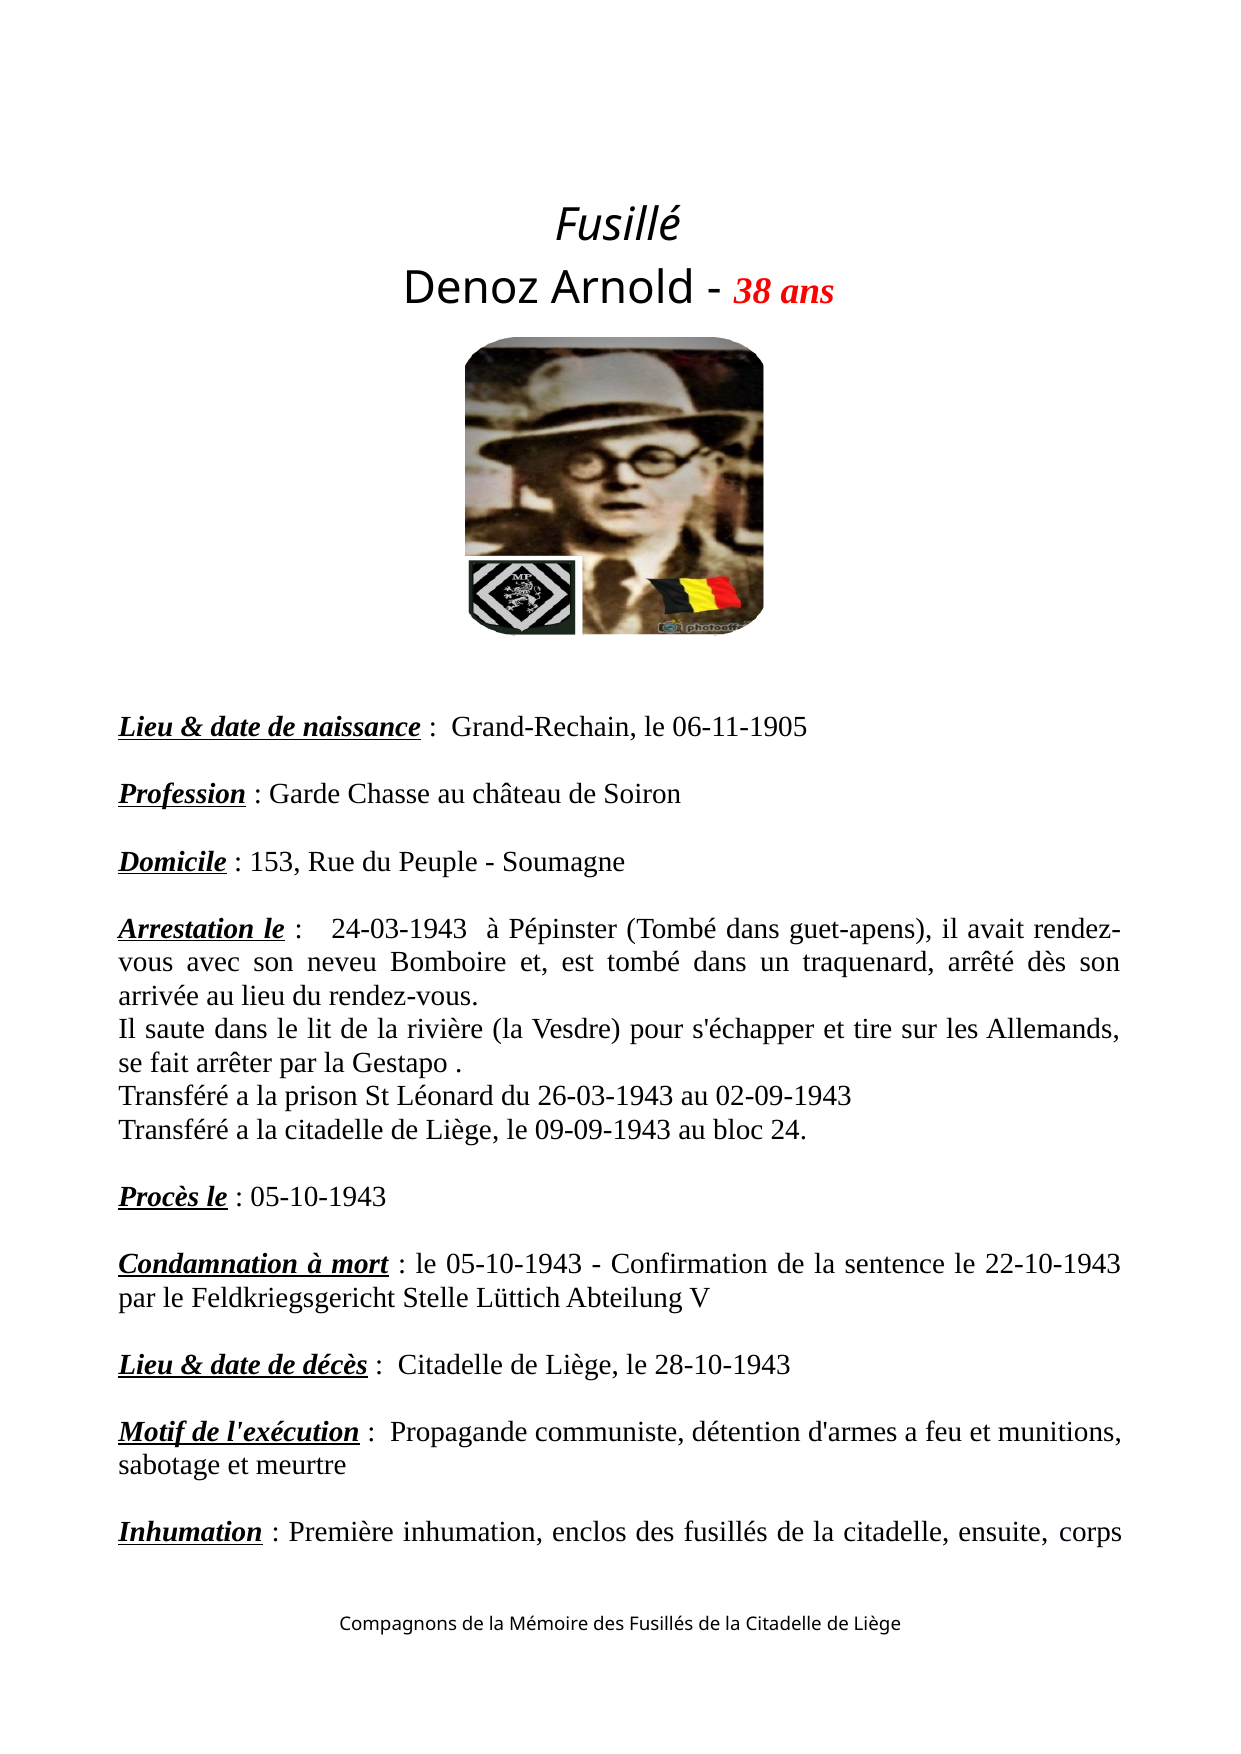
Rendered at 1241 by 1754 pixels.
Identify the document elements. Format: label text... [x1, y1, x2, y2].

text Inhumation : Première inhumation, enclos des fusillés de la citadelle, ensuite, corps [118, 1514, 1122, 1548]
text Il saute dans le lit de la rivière (la Vesdre) pour s'échapper et tire sur les Allemands, se fait arrêter par la Gestapo . [118, 1011, 1122, 1078]
text Denoz Arnold - 38 ans [118, 254, 1122, 317]
picture [463, 337, 764, 636]
text Lieu & date de décès : Citadelle de Liège, le 28-10-1943 [118, 1347, 1122, 1380]
text Transféré a la citadelle de Liège, le 09-09-1943 au bloc 24. [118, 1112, 1122, 1146]
text Fusillé [118, 192, 1122, 254]
text Arrestation le : 24-03-1943 à Pépinster (Tombé dans guet-apens), il avait rendez-vous avec son neveu Bomboire et, est tombé dans un traquenard, arrêté dès son arrivée au lieu du rendez-vous. [118, 911, 1122, 1011]
text Domicile : 153, Rue du Peuple - Soumagne [118, 844, 1122, 877]
text Transféré a la prison St Léonard du 26-03-1943 au 02-09-1943 [118, 1078, 1122, 1112]
text Motif de l'exécution : Propagande communiste, détention d'armes a feu et munitions, sabotage et meurtre [118, 1414, 1122, 1481]
text Procès le : 05-10-1943 [118, 1179, 1122, 1213]
text Condamnation à mort : le 05-10-1943 - Confirmation de la sentence le 22-10-1943 par le Feldkriegsgericht Stelle Lüttich Abteilung V [118, 1246, 1122, 1313]
text Profession : Garde Chasse au château de Soiron [118, 777, 1122, 810]
text Lieu & date de naissance : Grand-Rechain, le 06-11-1905 [118, 709, 1122, 743]
